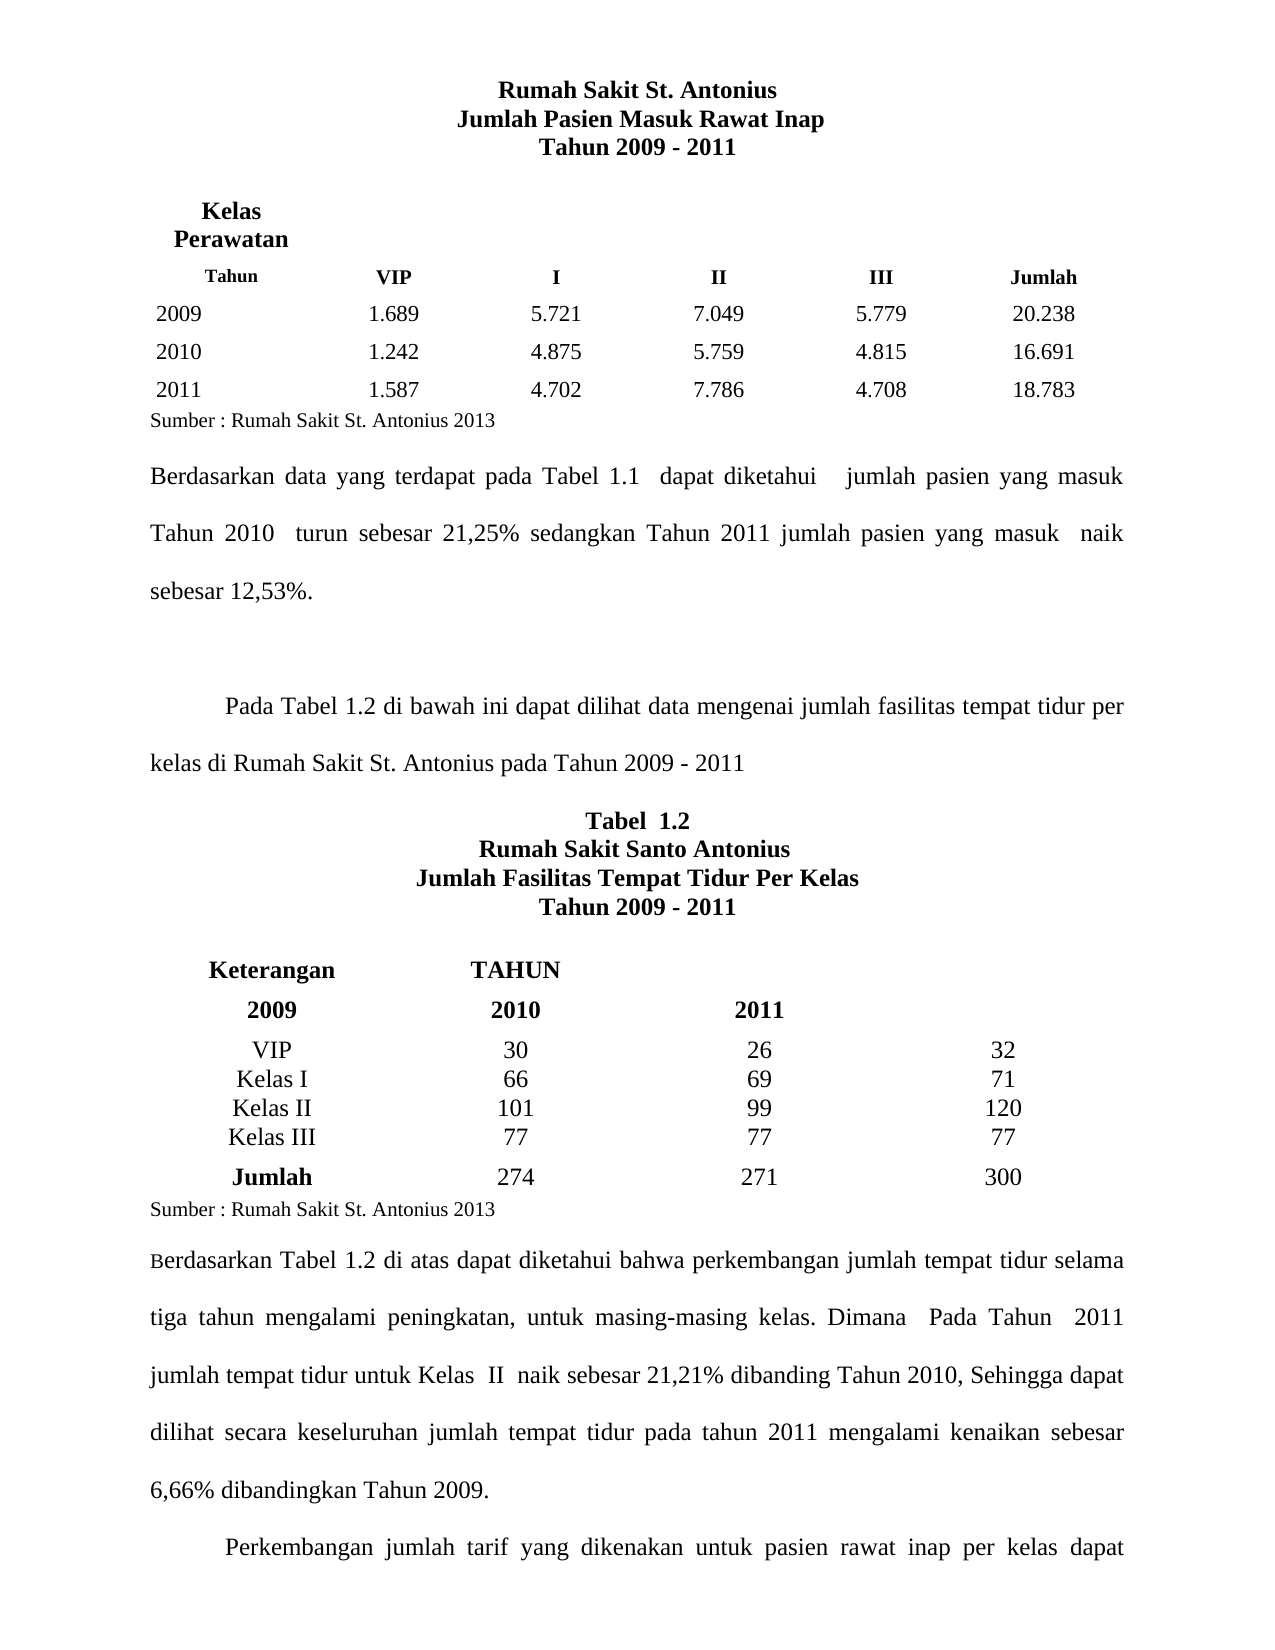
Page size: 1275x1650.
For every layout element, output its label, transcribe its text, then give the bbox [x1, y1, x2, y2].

text Tahun 2009 - 2011 [150, 132, 1125, 161]
table_cell 20.238 [963, 295, 1125, 332]
table_cell 4.875 [475, 332, 637, 370]
table_cell 18.783 [963, 370, 1125, 408]
table_cell III [800, 259, 962, 294]
table_cell Tahun [150, 259, 312, 294]
table_header Kelas Perawatan [150, 190, 312, 259]
table_cell 7.049 [638, 295, 800, 332]
table_cell Jumlah [963, 259, 1125, 294]
table_header Keterangan [150, 950, 394, 990]
table_cell 4.702 [475, 370, 637, 408]
table_cell 271 [638, 1156, 881, 1197]
table_cell 2009 [150, 990, 394, 1030]
table_cell 274 [394, 1156, 637, 1197]
table_cell 4.708 [800, 370, 962, 408]
table_cell 2011 [150, 370, 312, 408]
text Perkembangan jumlah tarif yang dikenakan untuk pasien rawat inap per kelas dapat [150, 1532, 1125, 1561]
table_cell VIP Kelas I Kelas II Kelas III [150, 1030, 394, 1156]
table_cell 32 71 120 77 [881, 1030, 1125, 1156]
text Jumlah Fasilitas Tempat Tidur Per Kelas [150, 863, 1125, 892]
text Tabel 1.2 [150, 806, 1125, 834]
table_cell 2010 [394, 990, 637, 1030]
table_cell 1.242 [313, 332, 475, 370]
table_cell II [638, 259, 800, 294]
text Rumah Sakit St. Antonius [150, 75, 1125, 104]
table_cell 2010 [150, 332, 312, 370]
table_cell 2009 [150, 295, 312, 332]
table_cell 1.689 [313, 295, 475, 332]
table_cell 4.815 [800, 332, 962, 370]
table_cell Jumlah [150, 1156, 394, 1197]
text Jumlah Pasien Masuk Rawat Inap [150, 104, 1125, 132]
table_cell 7.786 [638, 370, 800, 408]
table_cell 5.779 [800, 295, 962, 332]
text Rumah Sakit Santo Antonius [150, 834, 1125, 863]
table_header TAHUN [394, 950, 637, 990]
text Sumber : Rumah Sakit St. Antonius 2013 [150, 1197, 1125, 1221]
table_cell 16.691 [963, 332, 1125, 370]
table_cell 300 [881, 1156, 1125, 1197]
table_cell 26 69 99 77 [638, 1030, 881, 1156]
table_cell 5.721 [475, 295, 637, 332]
text Berdasarkan Tabel 1.2 di atas dapat diketahui bahwa perkembangan jumlah tempat tidur selama tiga tahun mengalami peningkatan, untuk masing-masing kelas. Dimana Pada Tahun 2011 jumlah tempat tidur untuk Kelas II naik sebesar 21,21% dibanding Tahun 2010, Sehingga dapat dilihat secara keseluruhan jumlah tempat tidur pada tahun 2011 mengalami kenaikan sebesar 6,66% dibandingkan Tahun 2009. [150, 1245, 1125, 1503]
table_cell 30 66 101 77 [394, 1030, 637, 1156]
table_cell 2011 [638, 990, 881, 1030]
table_cell VIP [313, 259, 475, 294]
table_cell 1.587 [313, 370, 475, 408]
table_cell 5.759 [638, 332, 800, 370]
text Sumber : Rumah Sakit St. Antonius 2013 [150, 408, 1125, 432]
text Tahun 2009 - 2011 [150, 892, 1125, 921]
text Berdasarkan data yang terdapat pada Tabel 1.1 dapat diketahui jumlah pasien yang masuk Tahun 2010 turun sebesar 21,25% sedangkan Tahun 2011 jumlah pasien yang masuk naik sebesar 12,53%. [150, 461, 1125, 604]
text Pada Tabel 1.2 di bawah ini dapat dilihat data mengenai jumlah fasilitas tempat tidur per kelas di Rumah Sakit St. Antonius pada Tahun 2009 - 2011 [150, 691, 1125, 777]
table_cell I [475, 259, 637, 294]
